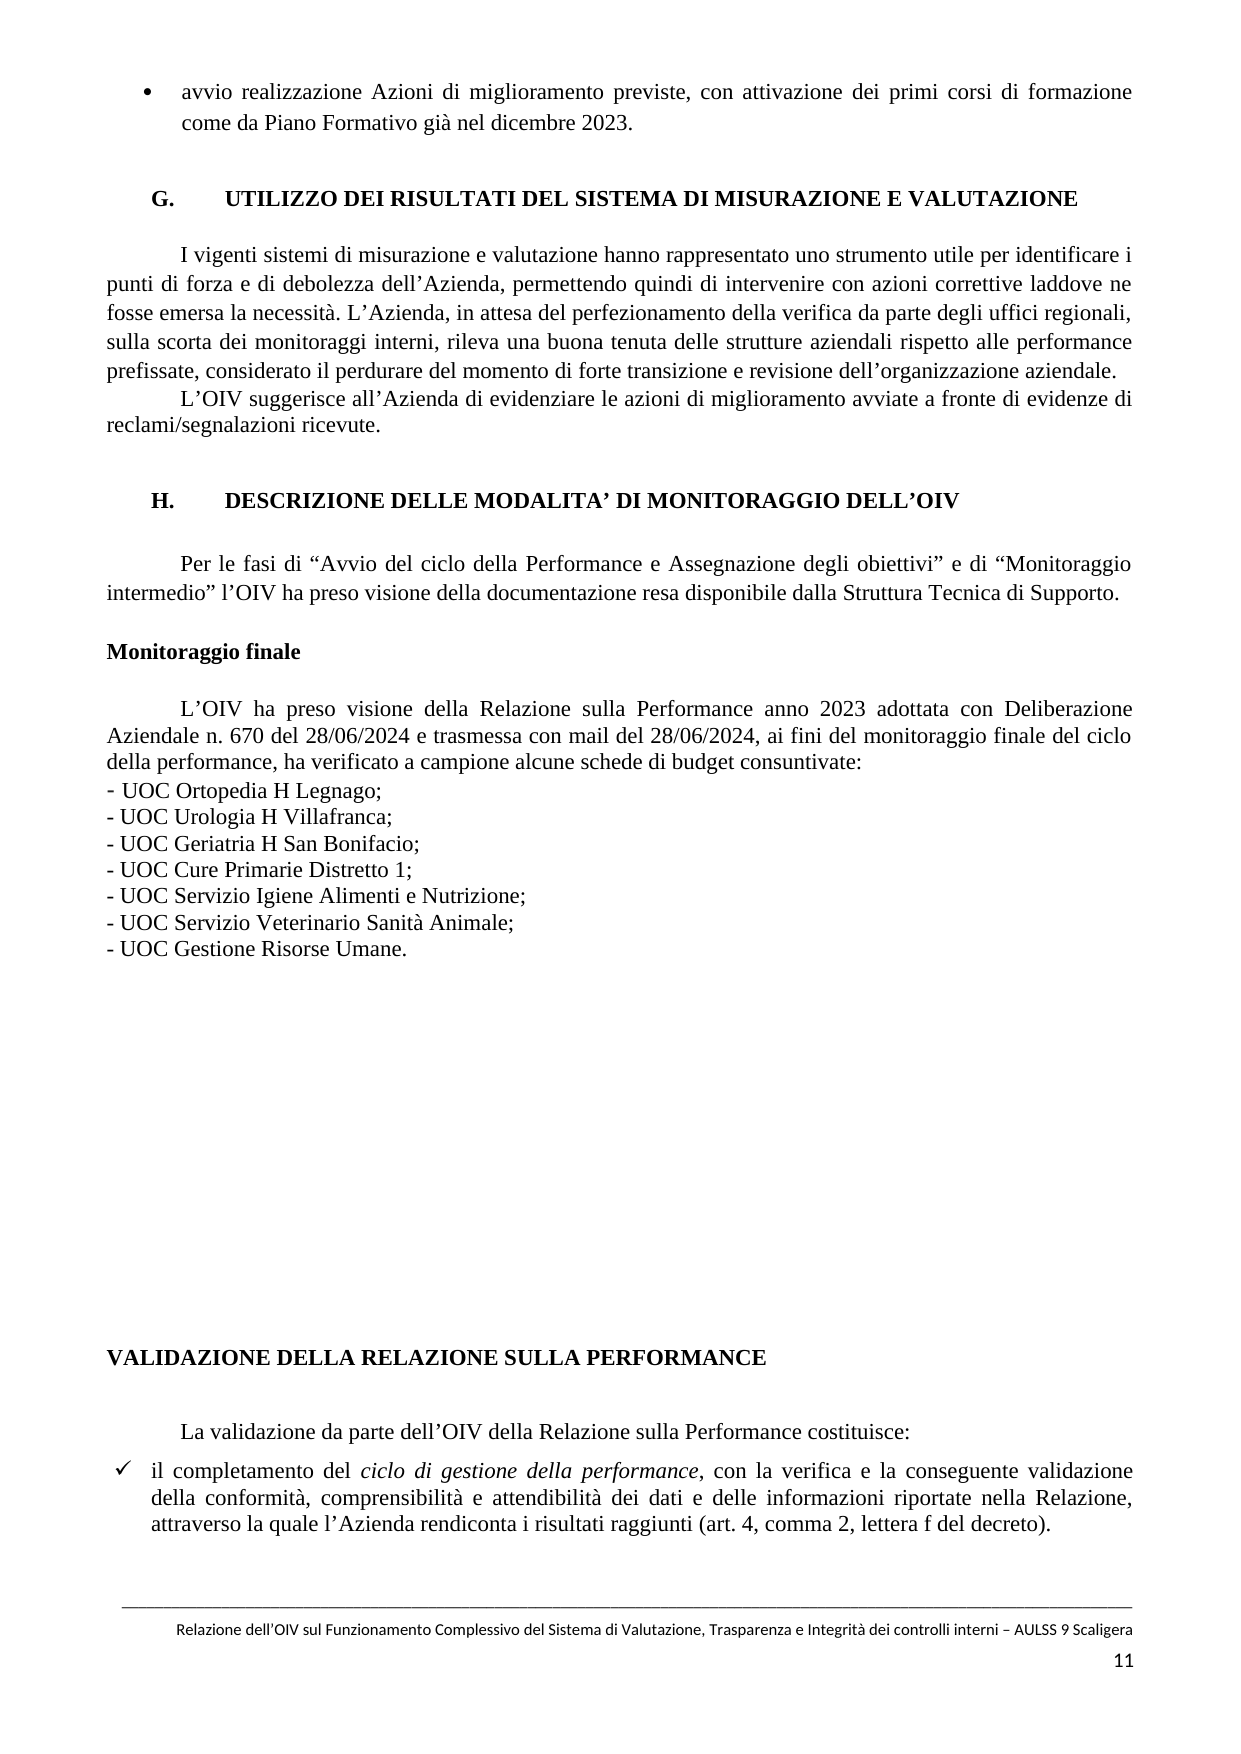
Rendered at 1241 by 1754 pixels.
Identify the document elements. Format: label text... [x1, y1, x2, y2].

text Per le fasi di “Avvio del ciclo della Performance e Assegnazione degli obiettivi” e di “Monitoraggio intermedio” l’OIV ha preso visione della documentazione resa disponibile dalla Struttura Tecnica di Supporto. [106, 550, 1134, 605]
text L’OIV ha preso visione della Relazione sulla Performance anno 2023 adottata con Deliberazione Aziendale n. 670 del 28/06/2024 e trasmessa con mail del 28/06/2024, ai fini del monitoraggio finale del ciclo della performance, ha verificato a campione alcune schede di budget consuntivate: [106, 696, 1134, 774]
text I vigenti sistemi di misurazione e valutazione hanno rappresentato uno strumento utile per identificare i punti di forza e di debolezza dell’Azienda, permettendo quindi di intervenire con azioni correttive laddove ne fosse emersa la necessità. L’Azienda, in attesa del perfezionamento della verifica da parte degli uffici regionali, sulla scorta dei monitoraggi interni, rileva una buona tenuta delle strutture aziendali rispetto alle performance prefissate, considerato il perdurare del momento di forte transizione e revisione dell’organizzazione aziendale. [106, 239, 1134, 385]
text - UOC Urologia H Villafranca; [106, 803, 1134, 830]
text - UOC Servizio Igiene Alimenti e Nutrizione; [106, 882, 1134, 909]
list il completamento del ciclo di gestione della performance, con la verifica e la conseguente validazione della conformità, comprensibilità e attendibilità dei dati e delle informazioni riportate nella Relazione, attraverso la quale l’Azienda rendiconta i risultati raggiunti (art. 4, comma 2, lettera f del decreto). [113, 1457, 1134, 1536]
text - UOC Servizio Veterinario Sanità Animale; [106, 909, 1134, 935]
text - UOC Geriatria H San Bonifacio; [106, 830, 1134, 856]
list UTILIZZO DEI RISULTATI DEL SISTEMA DI MISURAZIONE E VALUTAZIONE [151, 185, 1134, 211]
text - UOC Cure Primarie Distretto 1; [106, 856, 1134, 882]
text Monitoraggio finale [106, 638, 1134, 664]
text - UOC Ortopedia H Legnago; [106, 774, 1134, 803]
text La validazione da parte dell’OIV della Relazione sulla Performance costituisce: [106, 1418, 1134, 1445]
list avvio realizzazione Azioni di miglioramento previste, con attivazione dei primi corsi di formazione come da Piano Formativo già nel dicembre 2023. [144, 74, 1134, 135]
text - UOC Gestione Risorse Umane. [106, 935, 1134, 961]
list DESCRIZIONE DELLE MODALITA’ DI MONITORAGGIO DELL’OIV [151, 487, 1134, 514]
text L’OIV suggerisce all’Azienda di evidenziare le azioni di miglioramento avviate a fronte di evidenze di reclami/segnalazioni ricevute. [106, 385, 1134, 437]
text VALIDAZIONE DELLA RELAZIONE SULLA PERFORMANCE [106, 1344, 1134, 1370]
